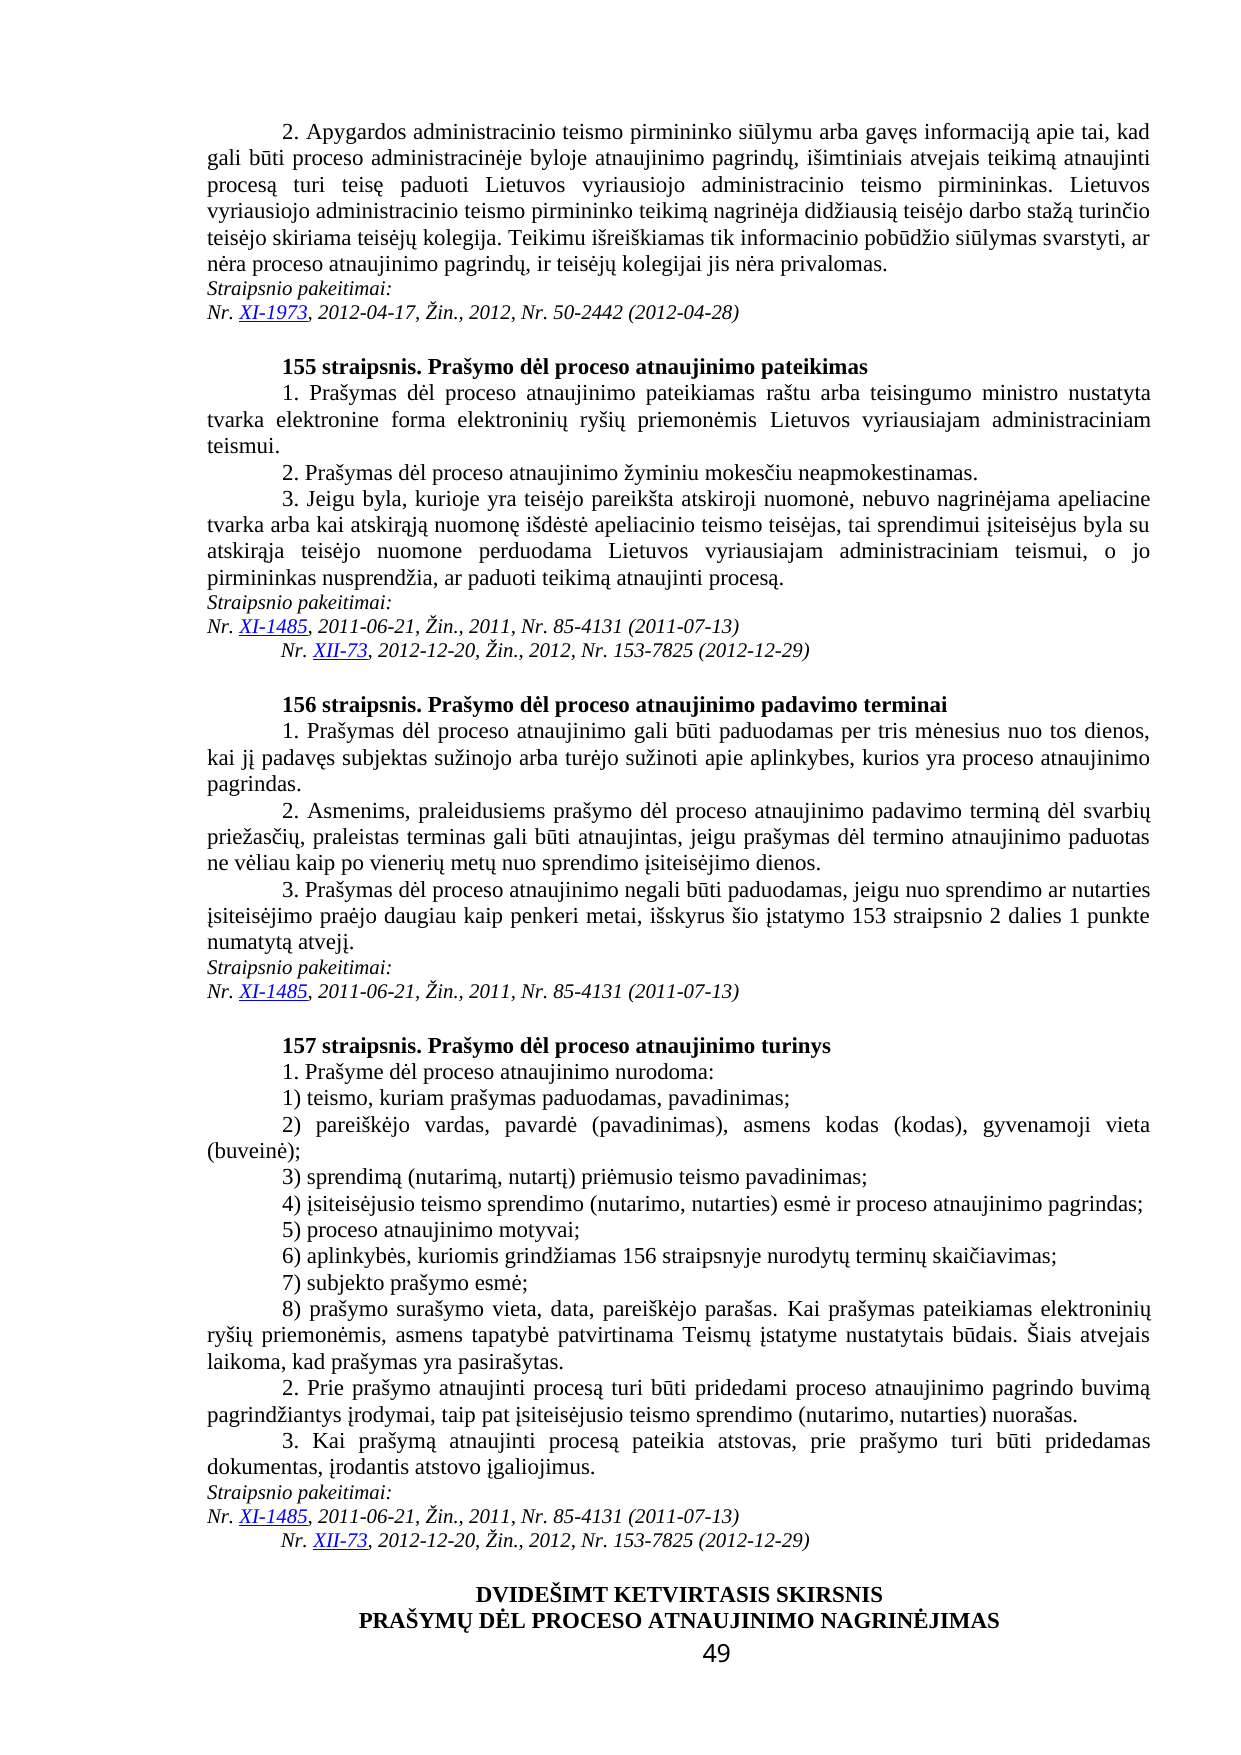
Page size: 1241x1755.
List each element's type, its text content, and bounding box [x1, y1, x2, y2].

text 8) prašymo surašymo vieta, data, pareiškėjo parašas. Kai prašymas pateikiamas elektroninių ryšių priemonėmis, asmens tapatybė patvirtinama Teismų įstatyme nustatytais būdais. Šiais atvejais laikoma, kad prašymas yra pasirašytas. [207, 1295, 1152, 1374]
text 3) sprendimą (nutarimą, nutartį) priėmusio teismo pavadinimas; [207, 1163, 1152, 1190]
text 4) įsiteisėjusio teismo sprendimo (nutarimo, nutarties) esmė ir proceso atnaujinimo pagrindas; [207, 1190, 1152, 1216]
text 1. Prašymas dėl proceso atnaujinimo gali būti paduodamas per tris mėnesius nuo tos dienos, kai jį padavęs subjektas sužinojo arba turėjo sužinoti apie aplinkybes, kurios yra proceso atnaujinimo pagrindas. [207, 718, 1152, 797]
text 1. Prašymas dėl proceso atnaujinimo pateikiamas raštu arba teisingumo ministro nustatyta tvarka elektronine forma elektroninių ryšių priemonėmis Lietuvos vyriausiajam administraciniam teismui. [207, 379, 1152, 458]
text Nr. XI-1485, 2011-06-21, Žin., 2011, Nr. 85-4131 (2011-07-13) [207, 1504, 1152, 1528]
text 2. Apygardos administracinio teismo pirmininko siūlymu arba gavęs informaciją apie tai, kad gali būti proceso administracinėje byloje atnaujinimo pagrindų, išimtiniais atvejais teikimą atnaujinti procesą turi teisę paduoti Lietuvos vyriausiojo administracinio teismo pirmininkas. Lietuvos vyriausiojo administracinio teismo pirmininko teikimą nagrinėja didžiausią teisėjo darbo stažą turinčio teisėjo skiriama teisėjų kolegija. Teikimu išreiškiamas tik informacinio pobūdžio siūlymas svarstyti, ar nėra proceso atnaujinimo pagrindų, ir teisėjų kolegijai jis nėra privalomas. [207, 118, 1152, 276]
text Straipsnio pakeitimai: [207, 276, 1152, 300]
text 156 straipsnis. Prašymo dėl proceso atnaujinimo padavimo terminai [207, 691, 1152, 718]
text 2. Prašymas dėl proceso atnaujinimo žyminiu mokesčiu neapmokestinamas. [207, 458, 1152, 485]
text Straipsnio pakeitimai: [207, 955, 1152, 979]
text 7) subjekto prašymo esmė; [207, 1269, 1152, 1295]
text 3. Prašymas dėl proceso atnaujinimo negali būti paduodamas, jeigu nuo sprendimo ar nutarties įsiteisėjimo praėjo daugiau kaip penkeri metai, išskyrus šio įstatymo 153 straipsnio 2 dalies 1 punkte numatytą atvejį. [207, 876, 1152, 955]
text 5) proceso atnaujinimo motyvai; [207, 1216, 1152, 1242]
text 2. Asmenims, praleidusiems prašymo dėl proceso atnaujinimo padavimo terminą dėl svarbių priežasčių, praleistas terminas gali būti atnaujintas, jeigu prašymas dėl termino atnaujinimo paduotas ne vėliau kaip po vienerių metų nuo sprendimo įsiteisėjimo dienos. [207, 797, 1152, 876]
text Nr. XII-73, 2012-12-20, Žin., 2012, Nr. 153-7825 (2012-12-29) [207, 1528, 1152, 1552]
text Nr. XI-1485, 2011-06-21, Žin., 2011, Nr. 85-4131 (2011-07-13) [207, 979, 1152, 1003]
text DVIDEŠIMT KETVIRTASIS SKIRSNIS [207, 1581, 1152, 1607]
text Straipsnio pakeitimai: [207, 1480, 1152, 1504]
text Nr. XI-1485, 2011-06-21, Žin., 2011, Nr. 85-4131 (2011-07-13) [207, 614, 1152, 638]
text 155 straipsnis. Prašymo dėl proceso atnaujinimo pateikimas [207, 353, 1152, 379]
text 2) pareiškėjo vardas, pavardė (pavadinimas), asmens kodas (kodas), gyvenamoji vieta (buveinė); [207, 1111, 1152, 1163]
text 6) aplinkybės, kuriomis grindžiamas 156 straipsnyje nurodytų terminų skaičiavimas; [207, 1242, 1152, 1269]
text Nr. XII-73, 2012-12-20, Žin., 2012, Nr. 153-7825 (2012-12-29) [207, 638, 1152, 662]
text 3. Kai prašymą atnaujinti procesą pateikia atstovas, prie prašymo turi būti pridedamas dokumentas, įrodantis atstovo įgaliojimus. [207, 1427, 1152, 1480]
text Nr. XI-1973, 2012-04-17, Žin., 2012, Nr. 50-2442 (2012-04-28) [207, 300, 1152, 324]
text 1. Prašyme dėl proceso atnaujinimo nurodoma: [207, 1058, 1152, 1084]
text PRAŠYMŲ DĖL PROCESO ATNAUJINIMO NAGRINĖJIMAS [207, 1607, 1152, 1633]
text 157 straipsnis. Prašymo dėl proceso atnaujinimo turinys [207, 1032, 1152, 1058]
text Straipsnio pakeitimai: [207, 590, 1152, 614]
text 3. Jeigu byla, kurioje yra teisėjo pareikšta atskiroji nuomonė, nebuvo nagrinėjama apeliacine tvarka arba kai atskirąją nuomonę išdėstė apeliacinio teismo teisėjas, tai sprendimui įsiteisėjus byla su atskirąja teisėjo nuomone perduodama Lietuvos vyriausiajam administraciniam teismui, o jo pirmininkas nusprendžia, ar paduoti teikimą atnaujinti procesą. [207, 485, 1152, 590]
text 2. Prie prašymo atnaujinti procesą turi būti pridedami proceso atnaujinimo pagrindo buvimą pagrindžiantys įrodymai, taip pat įsiteisėjusio teismo sprendimo (nutarimo, nutarties) nuorašas. [207, 1374, 1152, 1427]
text 1) teismo, kuriam prašymas paduodamas, pavadinimas; [207, 1084, 1152, 1111]
